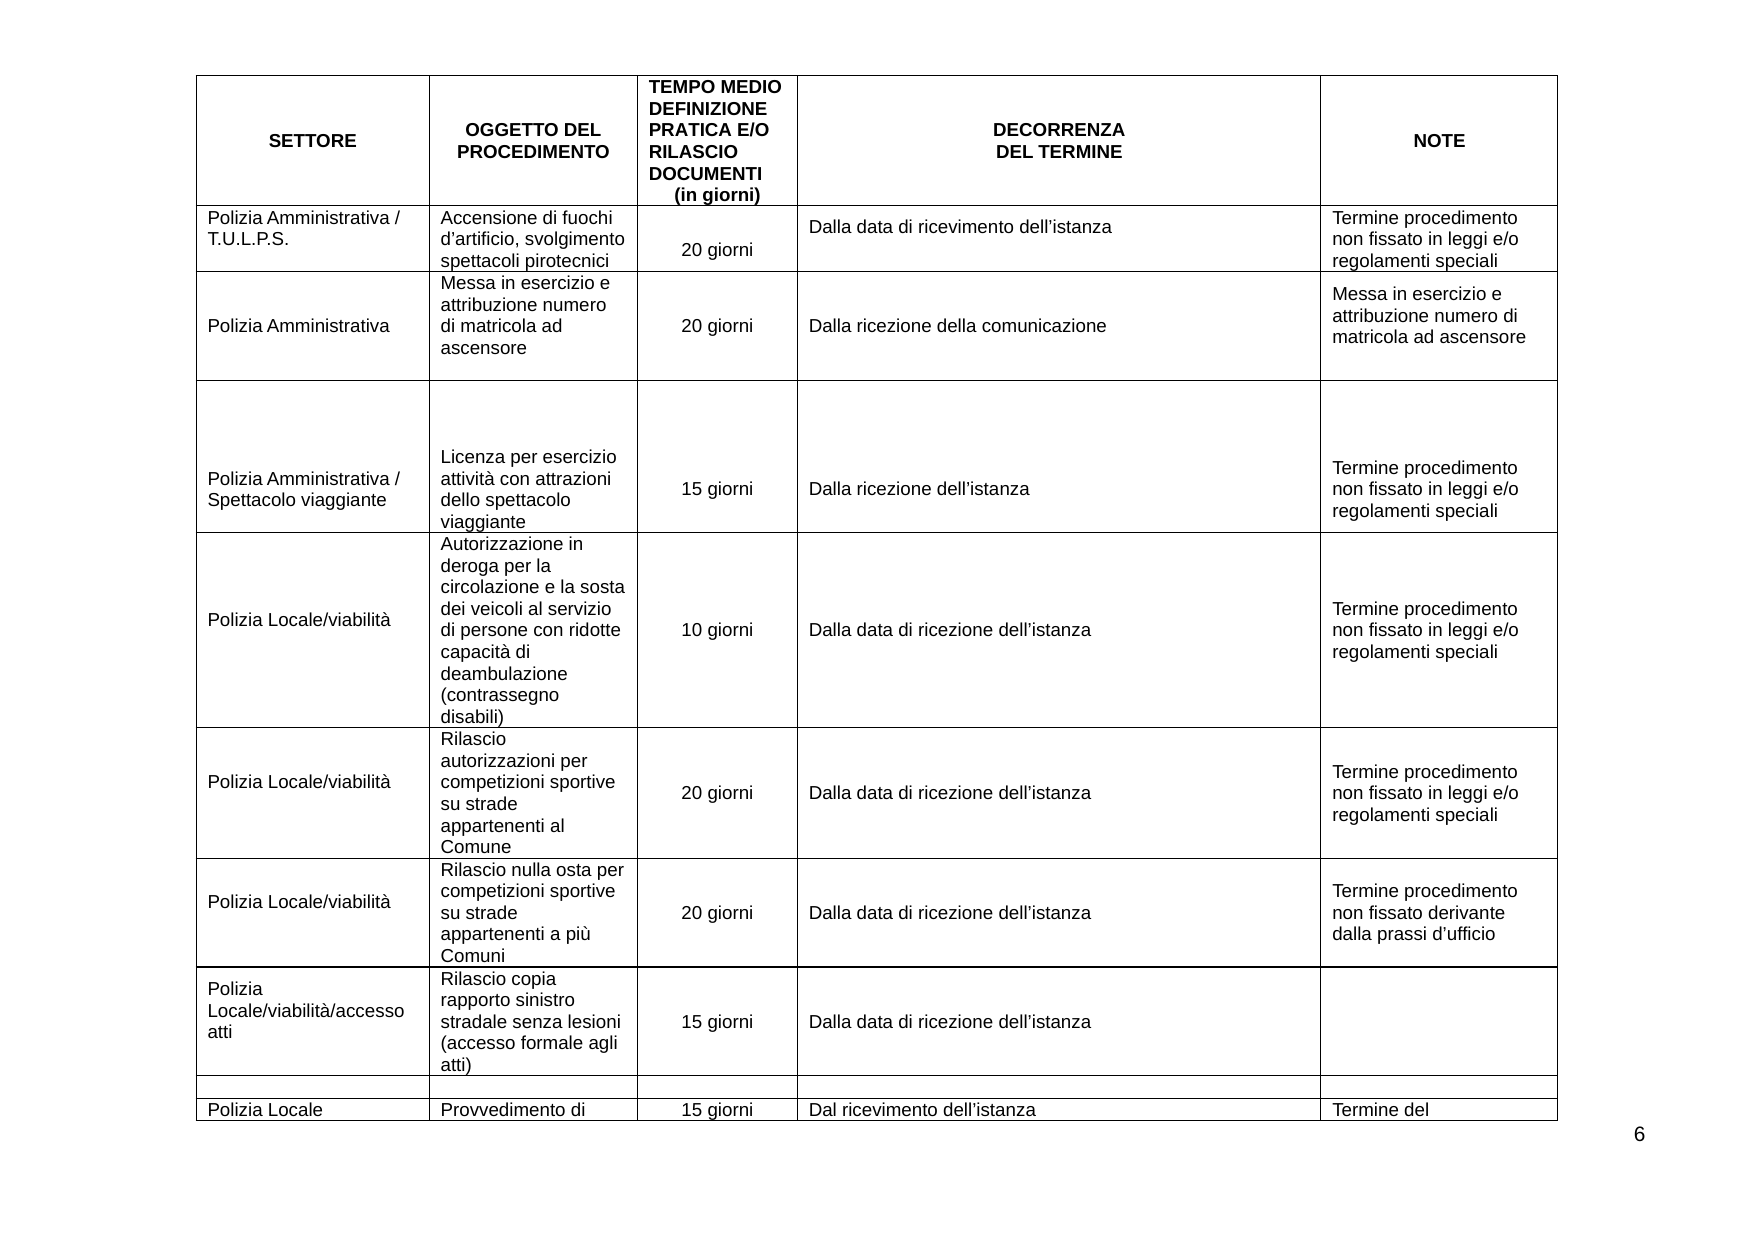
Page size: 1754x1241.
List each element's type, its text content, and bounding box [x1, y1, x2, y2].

table_cell Rilascio autorizzazioni per competizioni sportive su strade appartenenti al Comune [430, 728, 637, 857]
table_cell [798, 1076, 1320, 1098]
table_cell Dalla data di ricevimento dell’istanza [798, 206, 1320, 271]
table_cell Dalla data di ricezione dell’istanza [798, 968, 1320, 1075]
table_cell Rilascio copia rapporto sinistro stradale senza lesioni (accesso formale agli atti) [430, 968, 637, 1075]
table_cell [430, 1076, 637, 1098]
table_cell [1321, 968, 1557, 1075]
table_cell Polizia Amministrativa [197, 272, 429, 380]
table_cell Dalla ricezione dell’istanza [798, 381, 1320, 532]
table_cell Provvedimento di [430, 1099, 637, 1120]
table_header OGGETTO DEL PROCEDIMENTO [430, 76, 637, 205]
table_cell 10 giorni [638, 533, 797, 727]
table_cell Termine procedimento non fissato in leggi e/o regolamenti speciali [1321, 381, 1557, 532]
table_cell 20 giorni [638, 272, 797, 380]
table_cell Rilascio nulla osta per competizioni sportive su strade appartenenti a più Comuni [430, 859, 637, 966]
table_cell 15 giorni [638, 968, 797, 1075]
table_cell 20 giorni [638, 859, 797, 966]
table_cell Polizia Locale/viabilità [197, 533, 429, 727]
table_cell 15 giorni [638, 381, 797, 532]
table_cell Messa in esercizio e attribuzione numero di matricola ad ascensore [1321, 272, 1557, 380]
table_cell Termine procedimento non fissato derivante dalla prassi d’ufficio [1321, 859, 1557, 966]
table_cell Polizia Amministrativa / Spettacolo viaggiante [197, 381, 429, 532]
table_cell Termine procedimento non fissato in leggi e/o regolamenti speciali [1321, 206, 1557, 271]
table_cell Dal ricevimento dell’istanza [798, 1099, 1320, 1120]
table_cell Messa in esercizio e attribuzione numero di matricola ad ascensore [430, 272, 637, 380]
table_cell Polizia Locale/viabilità [197, 859, 429, 966]
table_header NOTE [1321, 76, 1557, 205]
table_cell Termine procedimento non fissato in leggi e/o regolamenti speciali [1321, 728, 1557, 857]
table_cell [638, 1076, 797, 1098]
table_cell Dalla data di ricezione dell’istanza [798, 859, 1320, 966]
table_cell 20 giorni [638, 728, 797, 857]
table_cell Polizia Locale/viabilità/accesso atti [197, 968, 429, 1075]
table_cell Accensione di fuochi d’artificio, svolgimento spettacoli pirotecnici [430, 206, 637, 271]
table_cell Polizia Amministrativa / T.U.L.P.S. [197, 206, 429, 271]
table_cell Polizia Locale [197, 1099, 429, 1120]
table_cell [197, 1076, 429, 1098]
table_cell Dalla ricezione della comunicazione [798, 272, 1320, 380]
table_cell Polizia Locale/viabilità [197, 728, 429, 857]
table_cell Dalla data di ricezione dell’istanza [798, 728, 1320, 857]
table_cell Autorizzazione in deroga per la circolazione e la sosta dei veicoli al servizio di persone con ridotte capacità di deambulazione (contrassegno disabili) [430, 533, 637, 727]
table_header TEMPO MEDIO DEFINIZIONE PRATICA E/O RILASCIO DOCUMENTI (in giorni) [638, 76, 797, 205]
table_cell [1321, 1076, 1557, 1098]
table_cell Termine procedimento non fissato in leggi e/o regolamenti speciali [1321, 533, 1557, 727]
table_cell Termine del [1321, 1099, 1557, 1120]
table_cell 15 giorni [638, 1099, 797, 1120]
table_header SETTORE [197, 76, 429, 205]
table_header DECORRENZA DEL TERMINE [798, 76, 1320, 205]
table_cell 20 giorni [638, 206, 797, 271]
table_cell Dalla data di ricezione dell’istanza [798, 533, 1320, 727]
table_cell Licenza per esercizio attività con attrazioni dello spettacolo viaggiante [430, 381, 637, 532]
